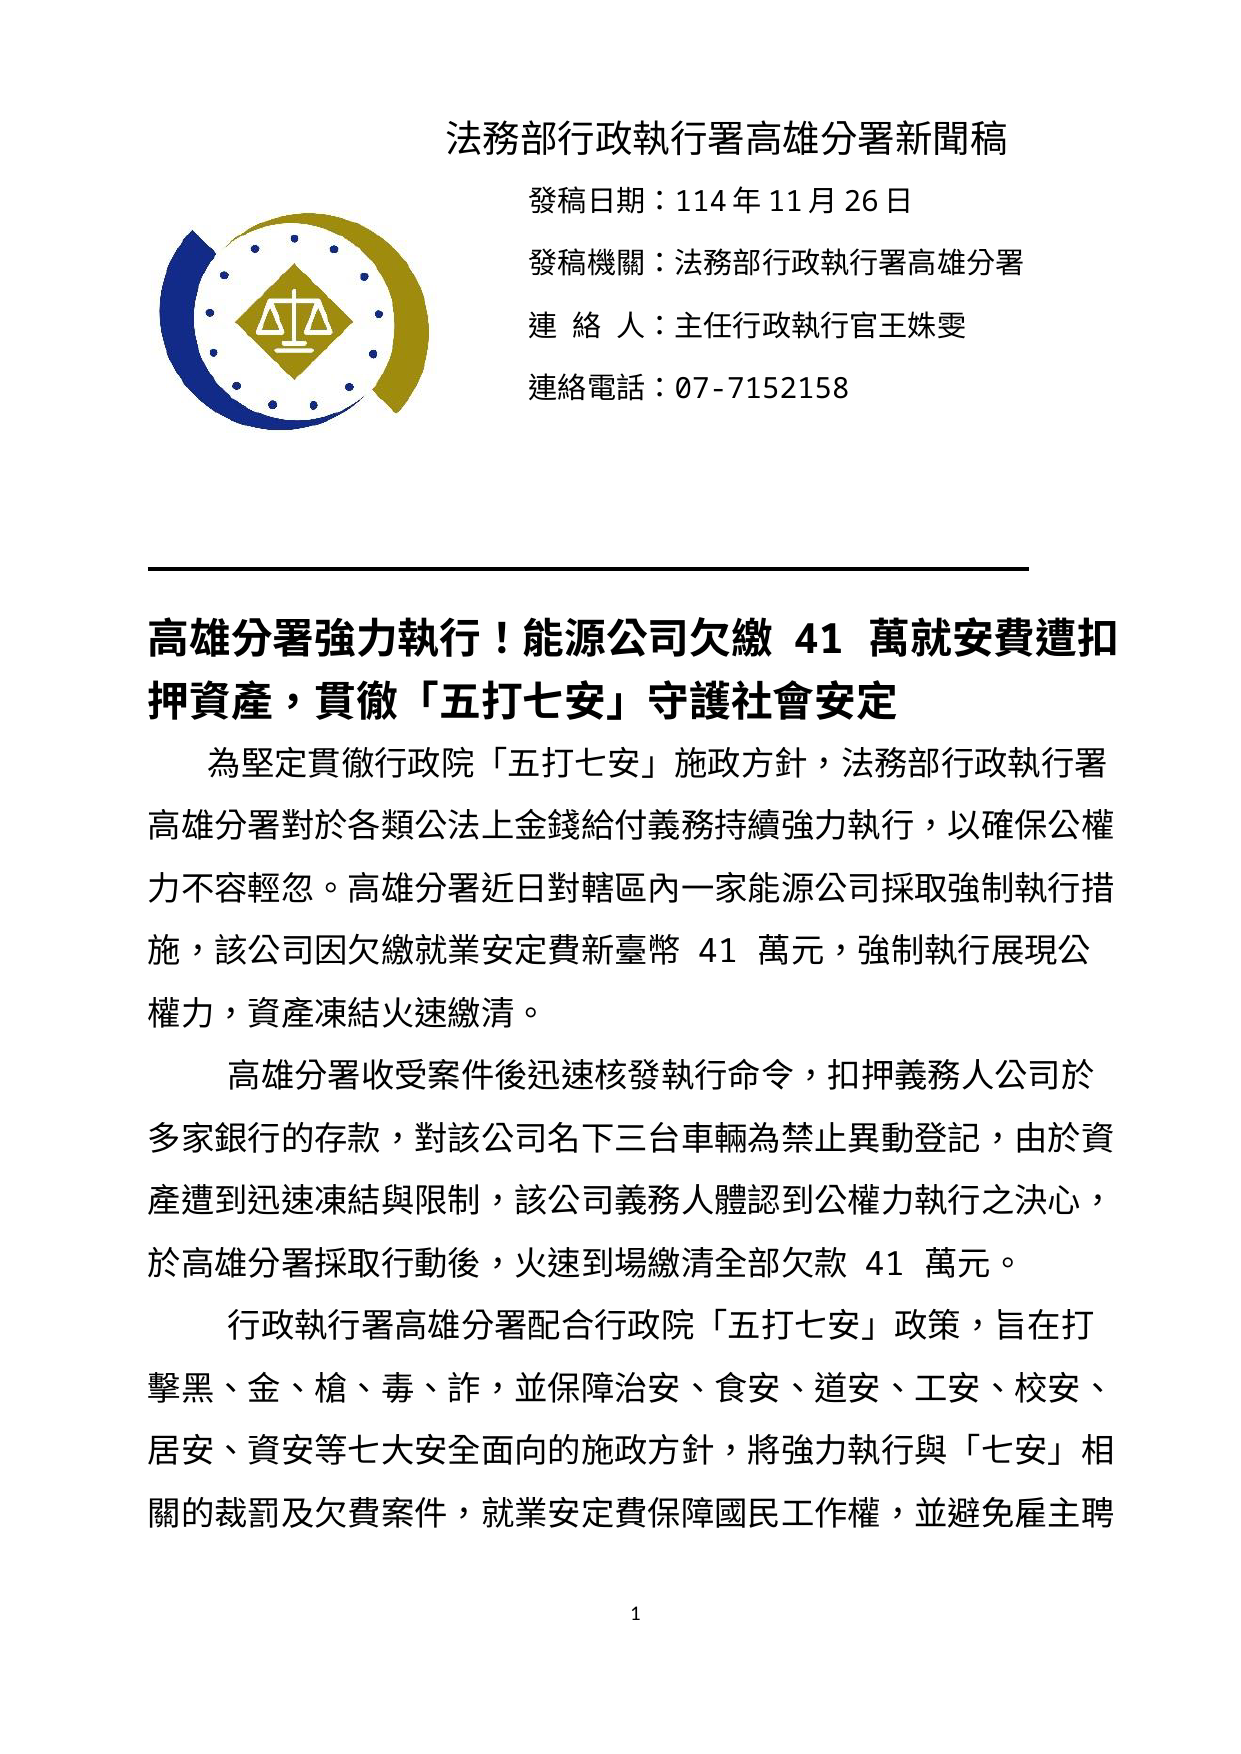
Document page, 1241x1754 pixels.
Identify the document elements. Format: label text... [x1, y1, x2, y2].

text 高雄分署收受案件後迅速核發執行命令，扣押義務人公司於多家銀行的存款，對該公司名下三台車輛為禁止異動登記，由於資產遭到迅速凍結與限制，該公司義務人體認到公權力執行之決心，於高雄分署採取行動後，火速到場繳清全部欠款 41 萬元。 [148, 1032, 1122, 1282]
table_header 法務部行政執行署高雄分署新聞稿 發稿日期：114年11月26日 發稿機關：法務部行政執行署高雄分署 連 絡 人：主任行政執行官王姝雯 連絡電話：07-7152158分機701 0988656876 [442, 94, 1066, 532]
text 行政執行署高雄分署配合行政院「五打七安」政策，旨在打擊黑、金、槍、毒、詐，並保障治安、食安、道安、工安、校安、居安、資安等七大安全面向的施政方針，將強力執行與「七安」相關的裁罰及欠費案件，就業安定費保障國民工作權，並避免雇主聘僱外國人工作時妨礙社會安定。雇主繳納的就安費將納入「就業安定基金」專戶，專款專用於加強辦理促進國民就業、提升勞工福祉。 [148, 1282, 1122, 1532]
table_header [148, 94, 442, 532]
text 為堅定貫徹行政院「五打七安」施政方針，法務部行政執行署高雄分署對於各類公法上金錢給付義務持續強力執行，以確保公權力不容輕忽。高雄分署近日對轄區內一家能源公司採取強制執行措施，該公司因欠繳就業安定費新臺幣 41 萬元，強制執行展現公權力，資產凍結火速繳清。 [148, 719, 1122, 1032]
text 高雄分署強力執行！能源公司欠繳 41 萬就安費遭扣押資產，貫徹「五打七安」守護社會安定 [148, 594, 1122, 719]
